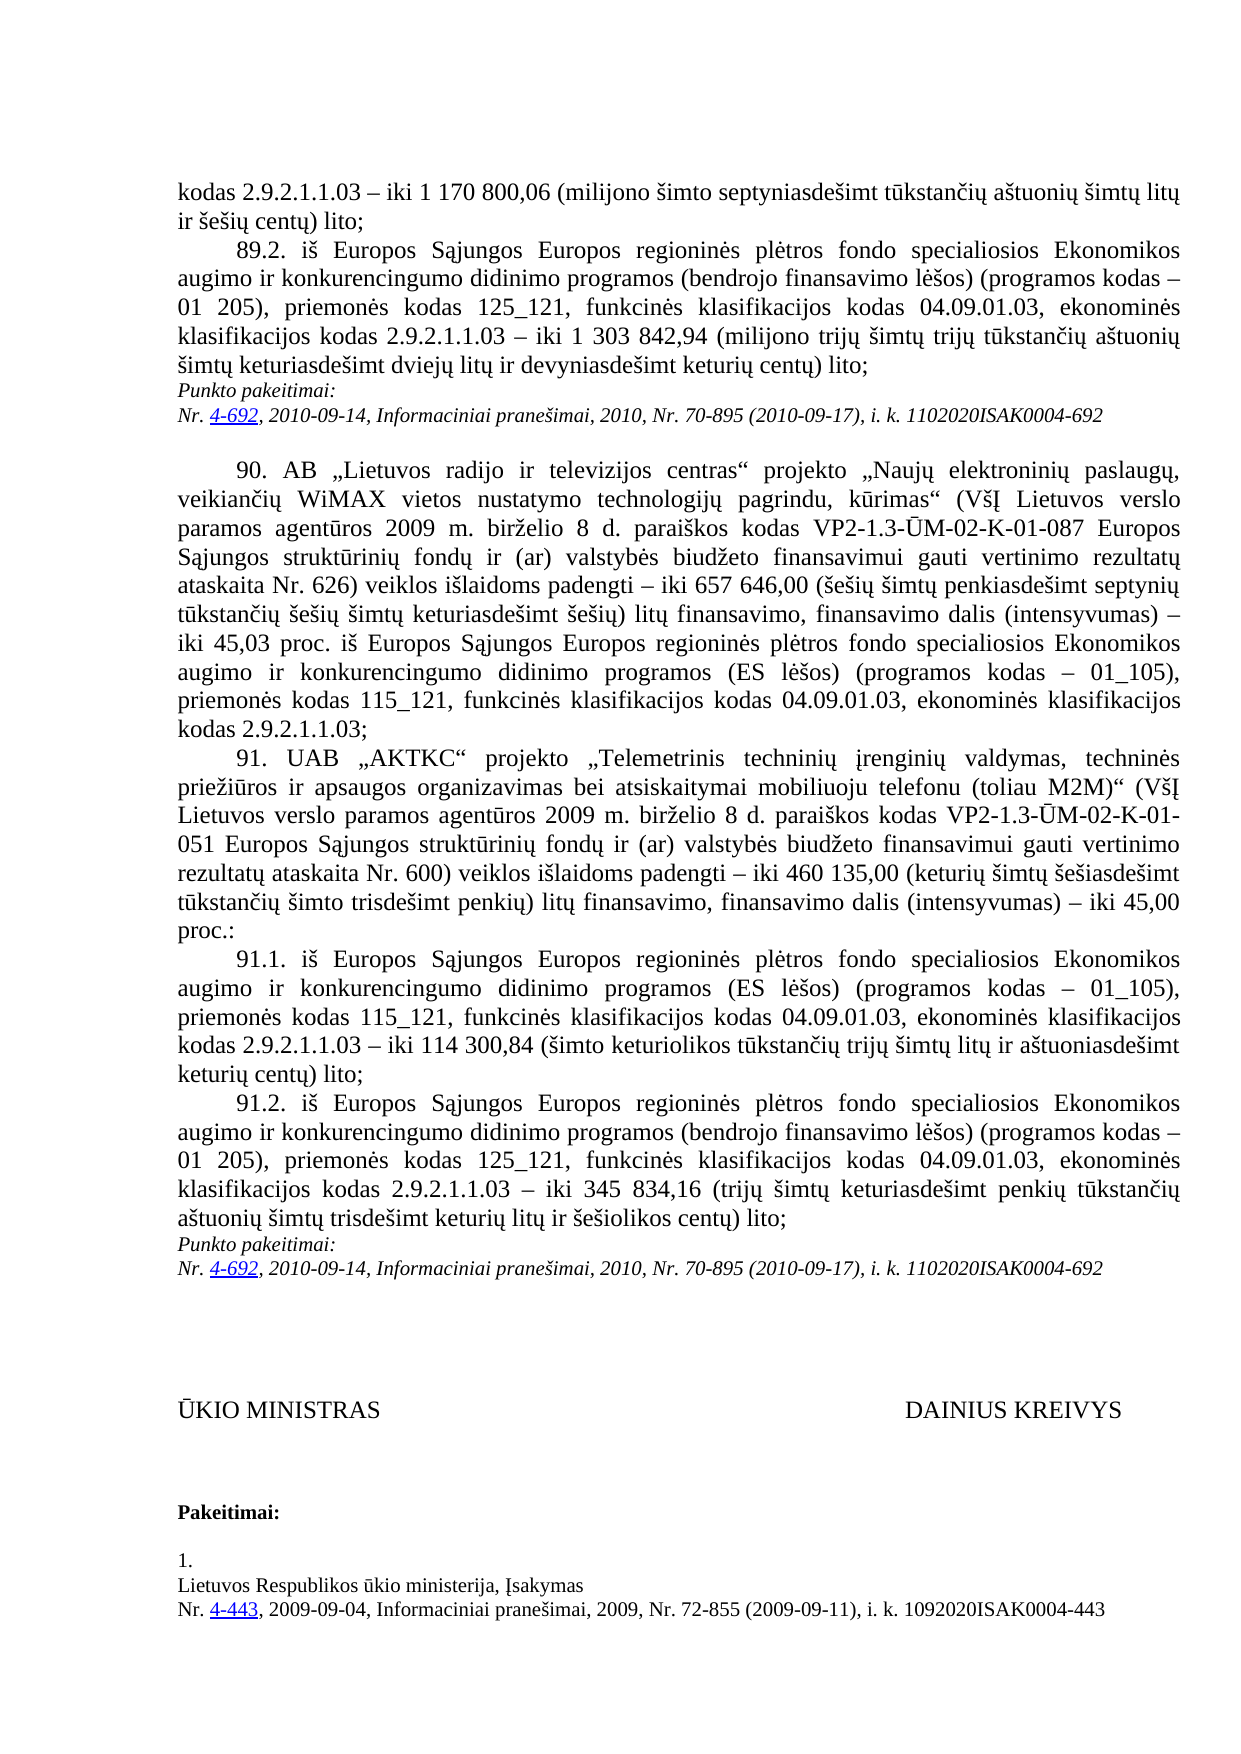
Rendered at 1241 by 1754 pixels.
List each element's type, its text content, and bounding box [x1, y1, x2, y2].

text Punkto pakeitimai: [177, 1232, 1181, 1256]
text Ūkio ministras Dainius Kreivys [177, 1395, 1181, 1423]
text Nr. 4-692, 2010-09-14, Informaciniai pranešimai, 2010, Nr. 70-895 (2010-09-17), i. k. 1102020ISAK0004-692 [177, 1256, 1181, 1280]
text kodas 2.9.2.1.1.03 – iki 1 170 800,06 (milijono šimto septyniasdešimt tūkstančių aštuonių šimtų litų ir šešių centų) lito; [177, 177, 1181, 235]
text Pakeitimai: [177, 1500, 1181, 1524]
text 89.2. iš Europos Sąjungos Europos regioninės plėtros fondo specialiosios Ekonomikos augimo ir konkurencingumo didinimo programos (bendrojo finansavimo lėšos) (programos kodas – 01 205), priemonės kodas 125_121, funkcinės klasifikacijos kodas 04.09.01.03, ekonominės klasifikacijos kodas 2.9.2.1.1.03 – iki 1 303 842,94 (milijono trijų šimtų trijų tūkstančių aštuonių šimtų keturiasdešimt dviejų litų ir devyniasdešimt keturių centų) lito; [177, 235, 1181, 378]
text Lietuvos Respublikos ūkio ministerija, Įsakymas [177, 1572, 1181, 1597]
text 91.2. iš Europos Sąjungos Europos regioninės plėtros fondo specialiosios Ekonomikos augimo ir konkurencingumo didinimo programos (bendrojo finansavimo lėšos) (programos kodas – 01 205), priemonės kodas 125_121, funkcinės klasifikacijos kodas 04.09.01.03, ekonominės klasifikacijos kodas 2.9.2.1.1.03 – iki 345 834,16 (trijų šimtų keturiasdešimt penkių tūkstančių aštuonių šimtų trisdešimt keturių litų ir šešiolikos centų) lito; [177, 1088, 1181, 1232]
text Nr. 4-443, 2009-09-04, Informaciniai pranešimai, 2009, Nr. 72-855 (2009-09-11), i. k. 1092020ISAK0004-443 [177, 1597, 1181, 1621]
text Punkto pakeitimai: [177, 378, 1181, 402]
text 91. UAB „AKTKC“ projekto „Telemetrinis techninių įrenginių valdymas, techninės priežiūros ir apsaugos organizavimas bei atsiskaitymai mobiliuoju telefonu (toliau M2M)“ (VšĮ Lietuvos verslo paramos agentūros 2009 m. birželio 8 d. paraiškos kodas VP2-1.3-ŪM-02-K-01-051 Europos Sąjungos struktūrinių fondų ir (ar) valstybės biudžeto finansavimui gauti vertinimo rezultatų ataskaita Nr. 600) veiklos išlaidoms padengti – iki 460 135,00 (keturių šimtų šešiasdešimt tūkstančių šimto trisdešimt penkių) litų finansavimo, finansavimo dalis (intensyvumas) – iki 45,00 proc.: [177, 743, 1181, 944]
text 1. [177, 1548, 1181, 1572]
text 90. AB „Lietuvos radijo ir televizijos centras“ projekto „Naujų elektroninių paslaugų, veikiančių WiMAX vietos nustatymo technologijų pagrindu, kūrimas“ (VšĮ Lietuvos verslo paramos agentūros 2009 m. birželio 8 d. paraiškos kodas VP2-1.3-ŪM-02-K-01-087 Europos Sąjungos struktūrinių fondų ir (ar) valstybės biudžeto finansavimui gauti vertinimo rezultatų ataskaita Nr. 626) veiklos išlaidoms padengti – iki 657 646,00 (šešių šimtų penkiasdešimt septynių tūkstančių šešių šimtų keturiasdešimt šešių) litų finansavimo, finansavimo dalis (intensyvumas) – iki 45,03 proc. iš Europos Sąjungos Europos regioninės plėtros fondo specialiosios Ekonomikos augimo ir konkurencingumo didinimo programos (ES lėšos) (programos kodas – 01_105), priemonės kodas 115_121, funkcinės klasifikacijos kodas 04.09.01.03, ekonominės klasifikacijos kodas 2.9.2.1.1.03; [177, 455, 1181, 743]
text Nr. 4-692, 2010-09-14, Informaciniai pranešimai, 2010, Nr. 70-895 (2010-09-17), i. k. 1102020ISAK0004-692 [177, 402, 1181, 427]
text 91.1. iš Europos Sąjungos Europos regioninės plėtros fondo specialiosios Ekonomikos augimo ir konkurencingumo didinimo programos (ES lėšos) (programos kodas – 01_105), priemonės kodas 115_121, funkcinės klasifikacijos kodas 04.09.01.03, ekonominės klasifikacijos kodas 2.9.2.1.1.03 – iki 114 300,84 (šimto keturiolikos tūkstančių trijų šimtų litų ir aštuoniasdešimt keturių centų) lito; [177, 944, 1181, 1088]
